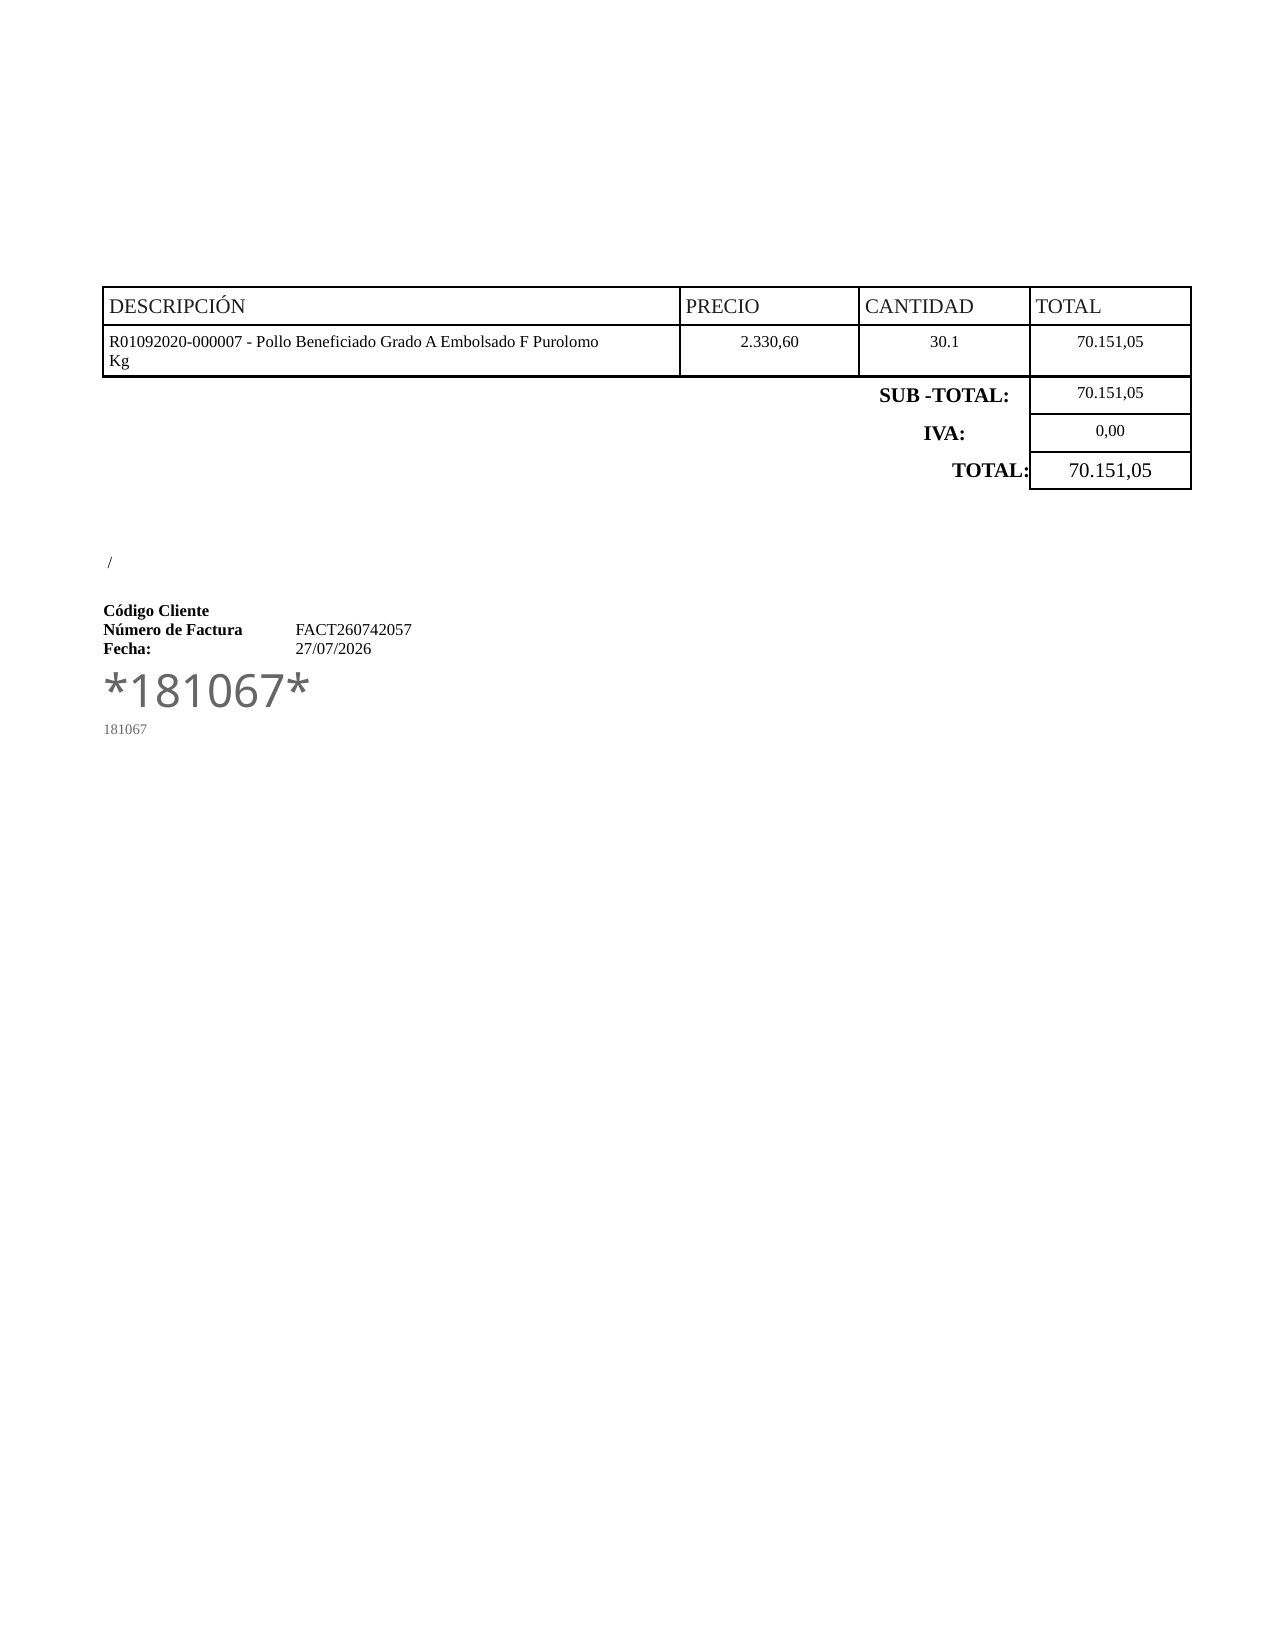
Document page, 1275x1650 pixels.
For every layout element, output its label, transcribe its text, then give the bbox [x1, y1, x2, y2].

text *181067* [103, 658, 1137, 721]
table_header Código Cliente [103, 601, 295, 620]
table_cell R01092020-000007 - Pollo Beneficiado Grado A Embolsado F Purolomo Kg [104, 326, 679, 375]
table_cell 70.151,05 [1031, 453, 1190, 488]
table_header TOTAL [1031, 288, 1190, 323]
table_header [295, 601, 517, 620]
table_cell [103, 378, 859, 488]
table_cell SUB -TOTAL: [859, 378, 1029, 413]
table_cell TOTAL: [859, 451, 1029, 488]
table_cell [103, 514, 858, 533]
table_cell 70.151,05 [1031, 326, 1190, 375]
table_header [103, 490, 858, 514]
table_cell 0,00 [1031, 415, 1190, 451]
table_cell Fecha: [103, 639, 295, 658]
table_cell / [103, 553, 858, 572]
table_cell 27/07/2026 [295, 639, 517, 658]
table_cell [103, 534, 858, 553]
table_cell 30.1 [860, 326, 1029, 375]
table_header DESCRIPCIÓN [104, 288, 679, 323]
table_cell 2.330,60 [681, 326, 858, 375]
table_header PRECIO [681, 288, 858, 323]
table_header CANTIDAD [860, 288, 1029, 323]
table_cell IVA: [859, 413, 1029, 451]
table_cell 70.151,05 [1031, 378, 1190, 413]
table_cell FACT260742057 [295, 620, 517, 639]
table_cell Número de Factura [103, 620, 295, 639]
text 181067 [103, 721, 1137, 737]
